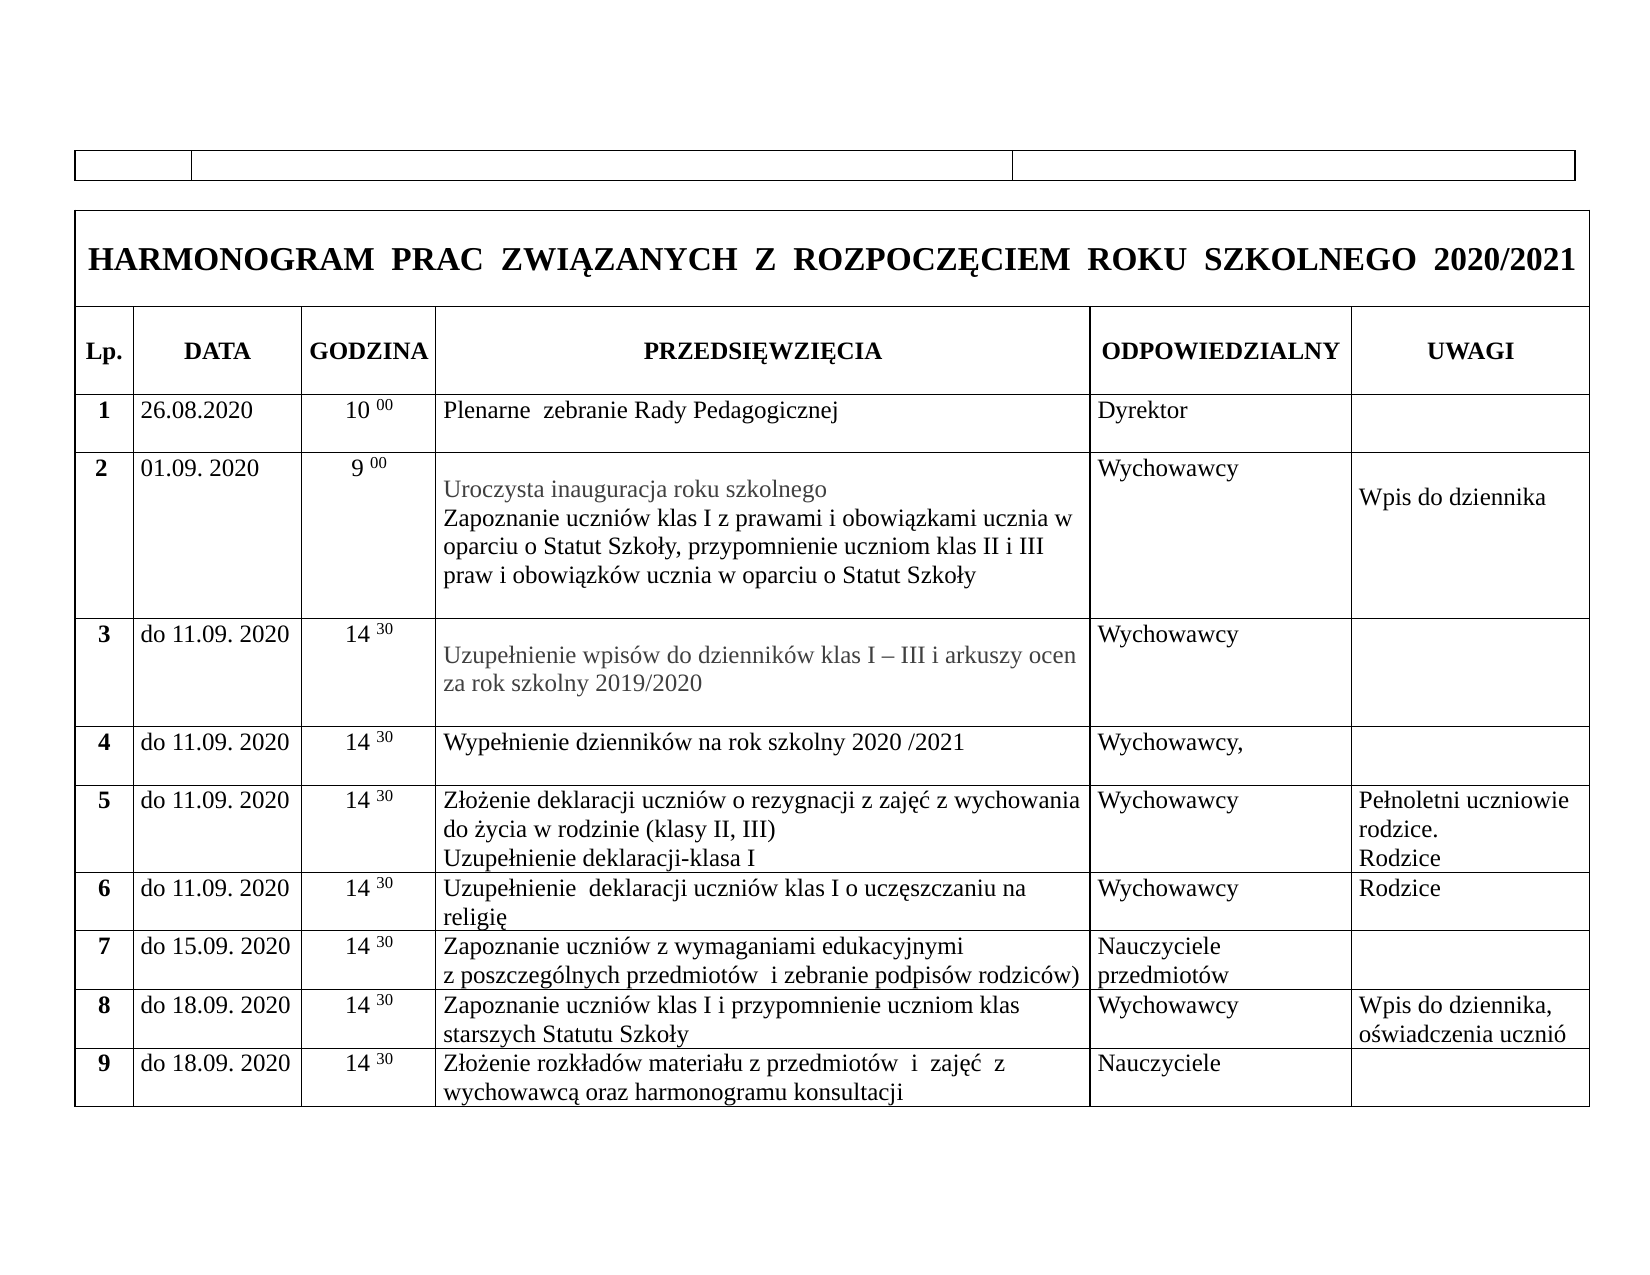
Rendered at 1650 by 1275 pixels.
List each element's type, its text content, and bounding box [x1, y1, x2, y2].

table_cell 26.08.2020 [134, 395, 301, 452]
table_cell 14 30 [302, 873, 435, 930]
table_cell Nauczyciele [1091, 1049, 1351, 1106]
table_cell 14 30 [302, 1049, 435, 1106]
table_cell Wpis do dziennika, oświadczenia ucznió [1352, 990, 1589, 1047]
table_cell Pełnoletni uczniowie rodzice. Rodzice [1352, 786, 1589, 872]
table_cell 10 00 [302, 395, 435, 452]
table_cell 8 [76, 990, 133, 1047]
table_cell Dyrektor [1091, 395, 1351, 452]
table_cell Nauczyciele przedmiotów [1091, 931, 1351, 989]
table_cell 7 [76, 931, 133, 989]
table_cell [76, 151, 191, 180]
table_cell 1 [76, 395, 133, 452]
table_cell do 15.09. 2020 [134, 931, 301, 989]
table_cell 5 [76, 786, 133, 872]
table_cell [1352, 727, 1589, 784]
table_cell Wychowawcy [1091, 453, 1351, 618]
table_cell 01.09. 2020 [134, 453, 301, 618]
table_cell 14 30 [302, 786, 435, 872]
table_cell Wychowawcy [1091, 619, 1351, 726]
table_cell Złożenie deklaracji uczniów o rezygnacji z zajęć z wychowania do życia w rodzinie (klasy II, III) Uzupełnienie deklaracji-klasa I [436, 786, 1089, 872]
table_header HARMONOGRAM PRAC ZWIĄZANYCH Z ROZPOCZĘCIEM ROKU SZKOLNEGO 2020/2021 [76, 211, 1589, 306]
table_cell DATA [134, 307, 301, 394]
table_cell 14 30 [302, 727, 435, 784]
table_cell Wychowawcy [1091, 990, 1351, 1047]
table_cell Wychowawcy [1091, 873, 1351, 930]
table_cell [1013, 151, 1574, 180]
table_cell Wychowawcy [1091, 786, 1351, 872]
table_cell do 18.09. 2020 [134, 1049, 301, 1106]
table_cell [192, 151, 1012, 180]
table_cell 6 [76, 873, 133, 930]
table_cell Plenarne zebranie Rady Pedagogicznej [436, 395, 1089, 452]
table_cell do 11.09. 2020 [134, 619, 301, 726]
table_cell GODZINA [302, 307, 435, 394]
table_cell do 11.09. 2020 [134, 873, 301, 930]
table_cell Złożenie rozkładów materiału z przedmiotów i zajęć z wychowawcą oraz harmonogramu konsultacji [436, 1049, 1089, 1106]
table_cell UWAGI [1352, 307, 1589, 394]
table_cell [1352, 619, 1589, 726]
table_cell 9 00 [302, 453, 435, 618]
table_cell Uzupełnienie deklaracji uczniów klas I o uczęszczaniu na religię [436, 873, 1089, 930]
table_cell 14 30 [302, 990, 435, 1047]
table_cell PRZEDSIĘWZIĘCIA [436, 307, 1089, 394]
table_cell 9 [76, 1049, 133, 1106]
table_cell Rodzice [1352, 873, 1589, 930]
table_cell 14 30 [302, 931, 435, 989]
table_cell Wpis do dziennika [1352, 453, 1589, 618]
table_cell do 11.09. 2020 [134, 727, 301, 784]
table_cell 3 [76, 619, 133, 726]
table_cell [1352, 395, 1589, 452]
table_cell Wypełnienie dzienników na rok szkolny 2020 /2021 [436, 727, 1089, 784]
table_cell [1352, 931, 1589, 989]
table_cell 2 [76, 453, 133, 618]
table_cell do 11.09. 2020 [134, 786, 301, 872]
table_cell Zapoznanie uczniów z wymaganiami edukacyjnymi z poszczególnych przedmiotów i zebranie podpisów rodziców) [436, 931, 1089, 989]
table_cell Wychowawcy, [1091, 727, 1351, 784]
table_cell do 18.09. 2020 [134, 990, 301, 1047]
table_cell Zapoznanie uczniów klas I i przypomnienie uczniom klas starszych Statutu Szkoły [436, 990, 1089, 1047]
table_cell Uzupełnienie wpisów do dzienników klas I – III i arkuszy ocen za rok szkolny 2019/2020 [436, 619, 1089, 726]
table_cell [1352, 1049, 1589, 1106]
table_cell 14 30 [302, 619, 435, 726]
table_cell 4 [76, 727, 133, 784]
table_cell ODPOWIEDZIALNY [1091, 307, 1351, 394]
table_cell Lp. [76, 307, 133, 394]
table_cell Uroczysta inauguracja roku szkolnego Zapoznanie uczniów klas I z prawami i obowiązkami ucznia w oparciu o Statut Szkoły, przypomnienie uczniom klas II i III praw i obowiązków ucznia w oparciu o Statut Szkoły [436, 453, 1089, 618]
